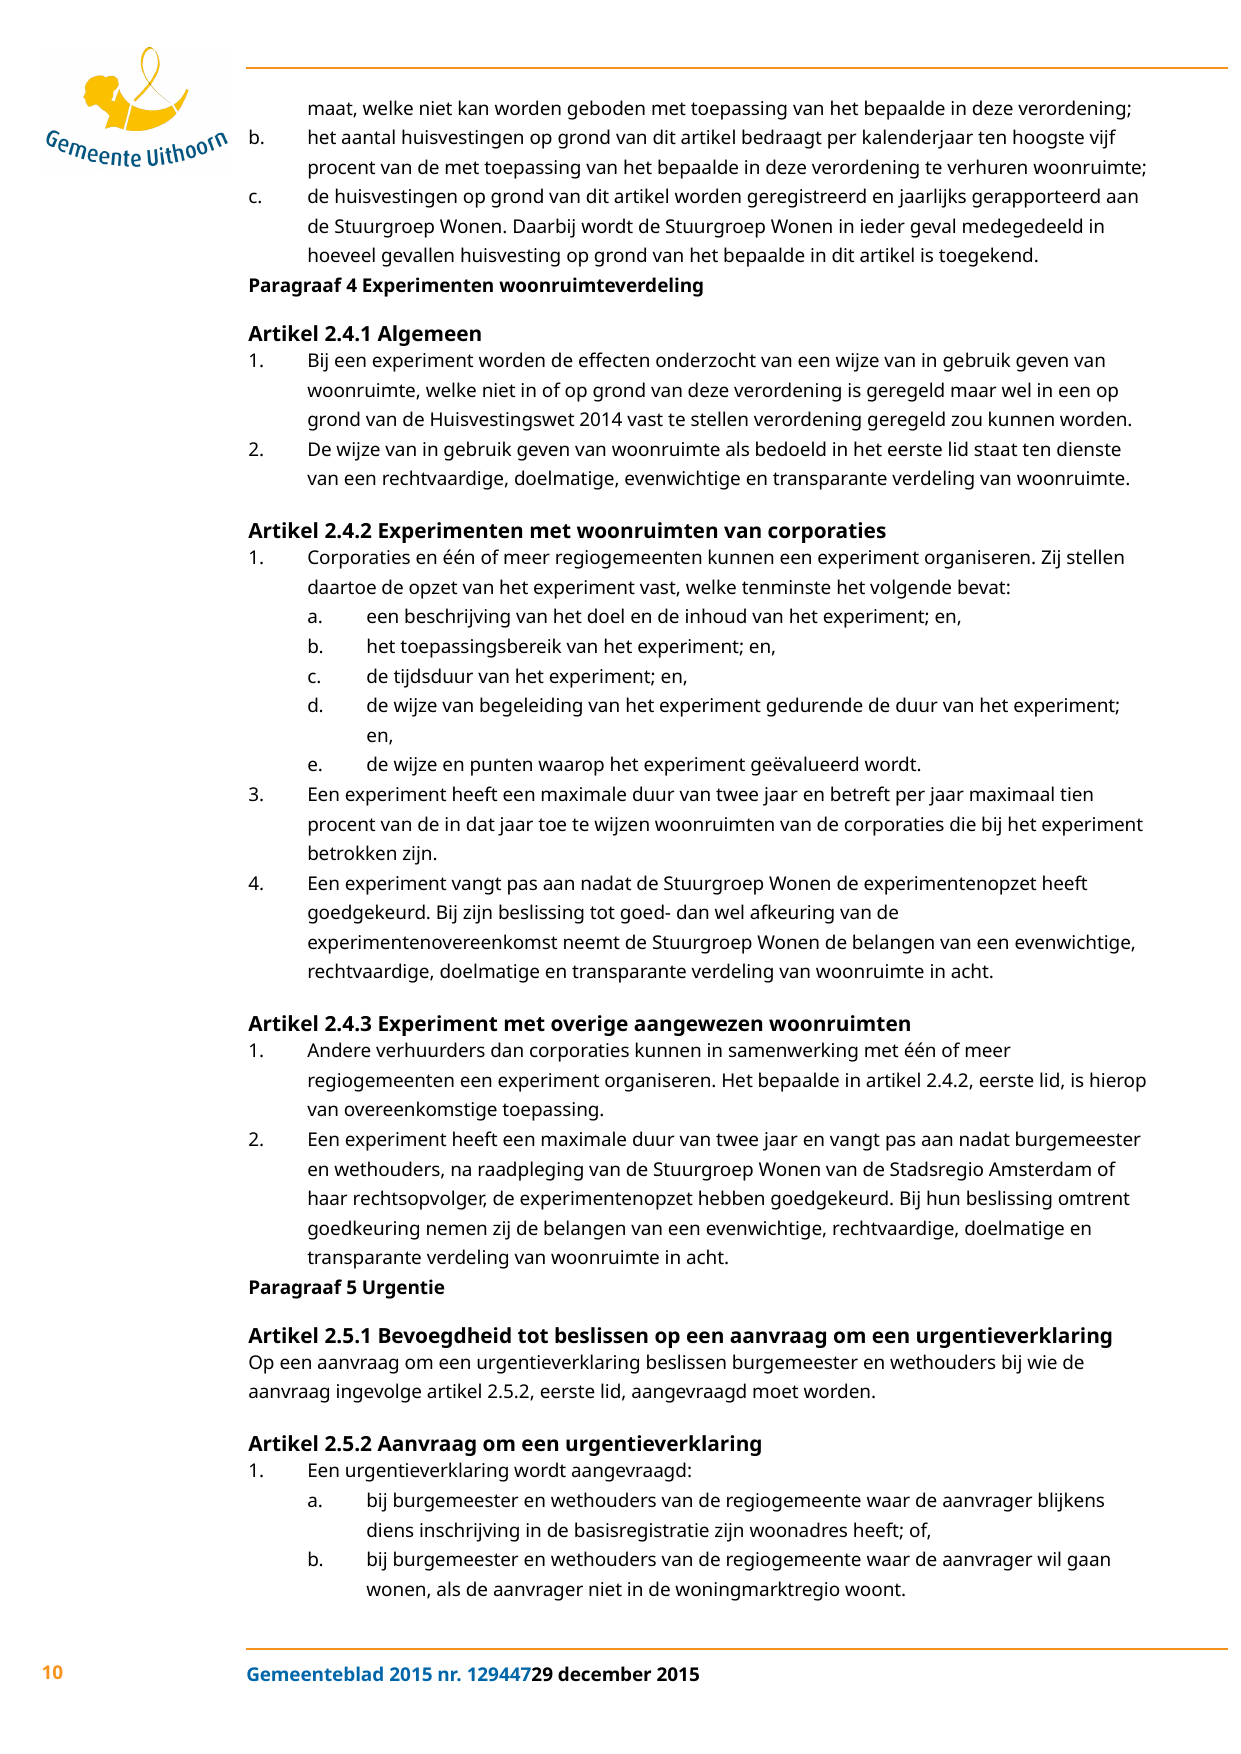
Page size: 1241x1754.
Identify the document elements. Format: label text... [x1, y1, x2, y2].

list de wijze en punten waarop het experiment geëvalueerd wordt. [307, 752, 1152, 777]
text Artikel 2.5.2 Aanvraag om een urgentieverklaring [248, 1429, 1152, 1458]
list het toepassingsbereik van het experiment; en, [307, 633, 1152, 659]
list bij burgemeester en wethouders van de regiogemeente waar de aanvrager wil gaan wonen, als de aanvrager niet in de woningmarktregio woont. [307, 1546, 1152, 1602]
text Artikel 2.4.1 Algemeen [248, 319, 1152, 347]
list Andere verhuurders dan corporaties kunnen in samenwerking met één of meer regiogemeenten een experiment organiseren. Het bepaalde in artikel 2.4.2, eerste lid, is hierop van overeenkomstige toepassing. [248, 1037, 1152, 1122]
list de wijze van begeleiding van het experiment gedurende de duur van het experiment; en, [307, 692, 1152, 748]
text Artikel 2.5.1 Bevoegdheid tot beslissen op een aanvraag om een urgentieverklaring [248, 1321, 1152, 1349]
list bij burgemeester en wethouders van de regiogemeente waar de aanvrager blijkens diens inschrijving in de basisregistratie zijn woonadres heeft; of, [307, 1487, 1152, 1542]
list de huisvestingen op grond van dit artikel worden geregistreerd en jaarlijks gerapporteerd aan de Stuurgroep Wonen. Daarbij wordt de Stuurgroep Wonen in ieder geval medegedeeld in hoeveel gevallen huisvesting op grond van het bepaalde in dit artikel is toegekend. [248, 183, 1152, 268]
list het aantal huisvestingen op grond van dit artikel bedraagt per kalenderjaar ten hoogste vijf procent van de met toepassing van het bepaalde in deze verordening te verhuren woonruimte; [248, 124, 1152, 180]
list Een experiment vangt pas aan nadat de Stuurgroep Wonen de experimentenopzet heeft goedgekeurd. Bij zijn beslissing tot goed- dan wel afkeuring van de experimentenovereenkomst neemt de Stuurgroep Wonen de belangen van een evenwichtige, rechtvaardige, doelmatige en transparante verdeling van woonruimte in acht. [248, 870, 1152, 984]
picture [41, 47, 231, 172]
text Paragraaf 5 Urgentie [248, 1274, 1152, 1300]
list Een experiment heeft een maximale duur van twee jaar en betreft per jaar maximaal tien procent van de in dat jaar toe te wijzen woonruimten van de corporaties die bij het experiment betrokken zijn. [248, 781, 1152, 866]
list maat, welke niet kan worden geboden met toepassing van het bepaalde in deze verordening; [248, 95, 1152, 121]
list De wijze van in gebruik geven van woonruimte als bedoeld in het eerste lid staat ten dienste van een rechtvaardige, doelmatige, evenwichtige en transparante verdeling van woonruimte. [248, 436, 1152, 491]
list Corporaties en één of meer regiogemeenten kunnen een experiment organiseren. Zij stellen daartoe de opzet van het experiment vast, welke tenminste het volgende bevat: [248, 544, 1152, 600]
list Bij een experiment worden de effecten onderzocht van een wijze van in gebruik geven van woonruimte, welke niet in of op grond van deze verordening is geregeld maar wel in een op grond van de Huisvestingswet 2014 vast te stellen verordening geregeld zou kunnen worden. [248, 347, 1152, 432]
text Paragraaf 4 Experimenten woonruimteverdeling [248, 272, 1152, 298]
text Artikel 2.4.3 Experiment met overige aangewezen woonruimten [248, 1009, 1152, 1037]
list een beschrijving van het doel en de inhoud van het experiment; en, [307, 604, 1152, 629]
text Op een aanvraag om een urgentieverklaring beslissen burgemeester en wethouders bij wie de aanvraag ingevolge artikel 2.5.2, eerste lid, aangevraagd moet worden. [248, 1349, 1152, 1404]
list Een experiment heeft een maximale duur van twee jaar en vangt pas aan nadat burgemeester en wethouders, na raadpleging van de Stuurgroep Wonen van de Stadsregio Amsterdam of haar rechtsopvolger, de experimentenopzet hebben goedgekeurd. Bij hun beslissing omtrent goedkeuring nemen zij de belangen van een evenwichtige, rechtvaardige, doelmatige en transparante verdeling van woonruimte in acht. [248, 1126, 1152, 1270]
list de tijdsduur van het experiment; en, [307, 663, 1152, 688]
list Een urgentieverklaring wordt aangevraagd: [248, 1458, 1152, 1483]
text Artikel 2.4.2 Experimenten met woonruimten van corporaties [248, 516, 1152, 544]
